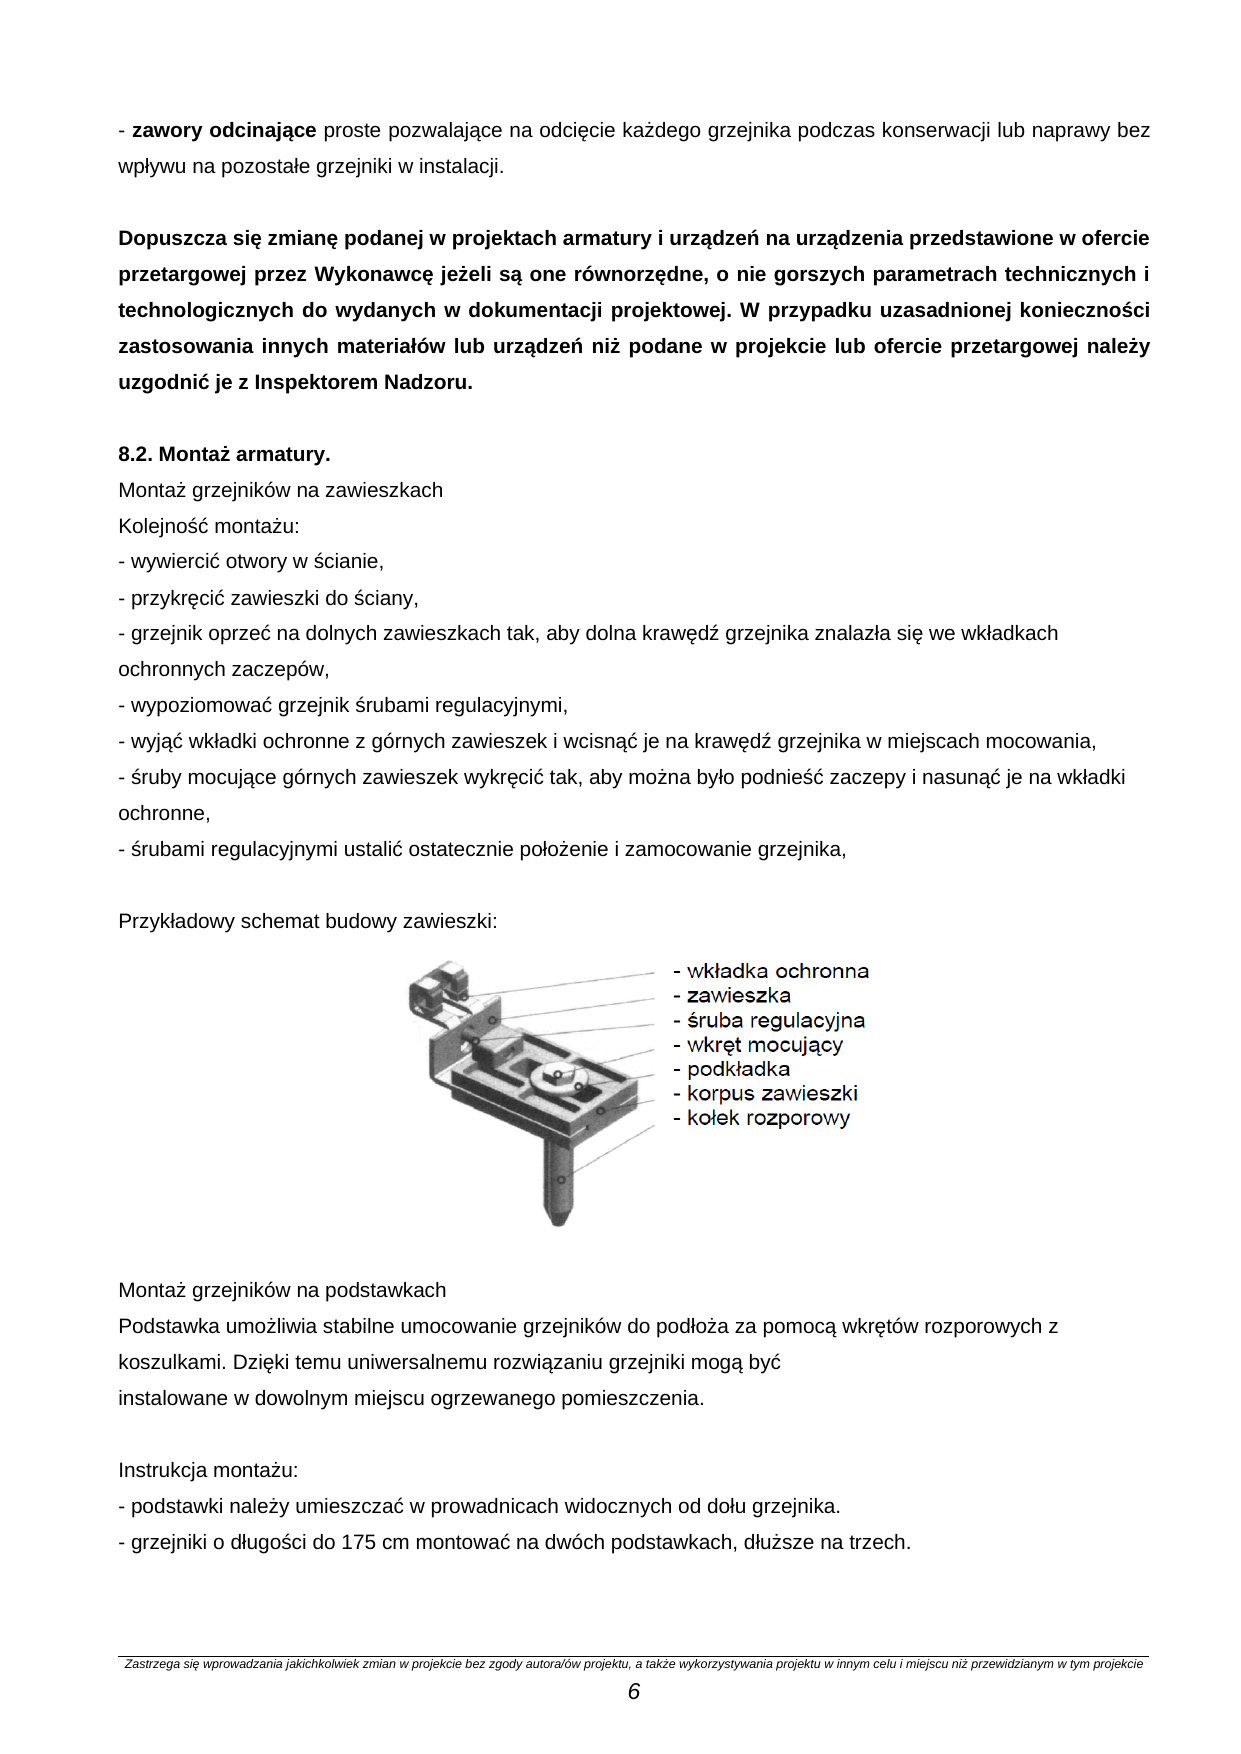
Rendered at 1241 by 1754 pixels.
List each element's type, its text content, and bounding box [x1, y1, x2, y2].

text - wypoziomować grzejnik śrubami regulacyjnymi, [118, 693, 1152, 717]
subtitle 8.2. Montaż armatury. [118, 442, 1152, 466]
text Podstawka umożliwia stabilne umocowanie grzejników do podłoża za pomocą wkrętów rozporowych z koszulkami. Dzięki temu uniwersalnemu rozwiązaniu grzejniki mogą być [118, 1314, 1152, 1374]
text - grzejniki o długości do 175 cm montować na dwóch podstawkach, dłuższe na trzech. [118, 1529, 1152, 1553]
text - wyjąć wkładki ochronne z górnych zawieszek i wcisnąć je na krawędź grzejnika w miejscach mocowania, [118, 729, 1152, 753]
text - zawory odcinające proste pozwalające na odcięcie każdego grzejnika podczas konserwacji lub naprawy bez wpływu na pozostałe grzejniki w instalacji. [118, 118, 1152, 178]
text - podstawki należy umieszczać w prowadnicach widocznych od dołu grzejnika. [118, 1493, 1152, 1517]
text Montaż grzejników na zawieszkach [118, 477, 1152, 501]
text Kolejność montażu: [118, 513, 1152, 537]
text - przykręcić zawieszki do ściany, [118, 585, 1152, 609]
text instalowane w dowolnym miejscu ogrzewanego pomieszczenia. [118, 1386, 1152, 1410]
text - śrubami regulacyjnymi ustalić ostatecznie położenie i zamocowanie grzejnika, [118, 837, 1152, 861]
text - grzejnik oprzeć na dolnych zawieszkach tak, aby dolna krawędź grzejnika znalazła się we wkładkach ochronnych zaczepów, [118, 621, 1152, 681]
text Instrukcja montażu: [118, 1458, 1152, 1482]
text Dopuszcza się zmianę podanej w projektach armatury i urządzeń na urządzenia przedstawione w ofercie przetargowej przez Wykonawcę jeżeli są one równorzędne, o nie gorszych parametrach technicznych i technologicznych do wydanych w dokumentacji projektowej. W przypadku uzasadnionej konieczności zastosowania innych materiałów lub urządzeń niż podane w projekcie lub ofercie przetargowej należy uzgodnić je z Inspektorem Nadzoru. [118, 226, 1152, 394]
text Przykładowy schemat budowy zawieszki: [118, 909, 1152, 933]
text - wywiercić otwory w ścianie, [118, 549, 1152, 573]
text - śruby mocujące górnych zawieszek wykręcić tak, aby można było podnieść zaczepy i nasunąć je na wkładki ochronne, [118, 765, 1152, 825]
text Montaż grzejników na podstawkach [118, 1278, 1152, 1302]
